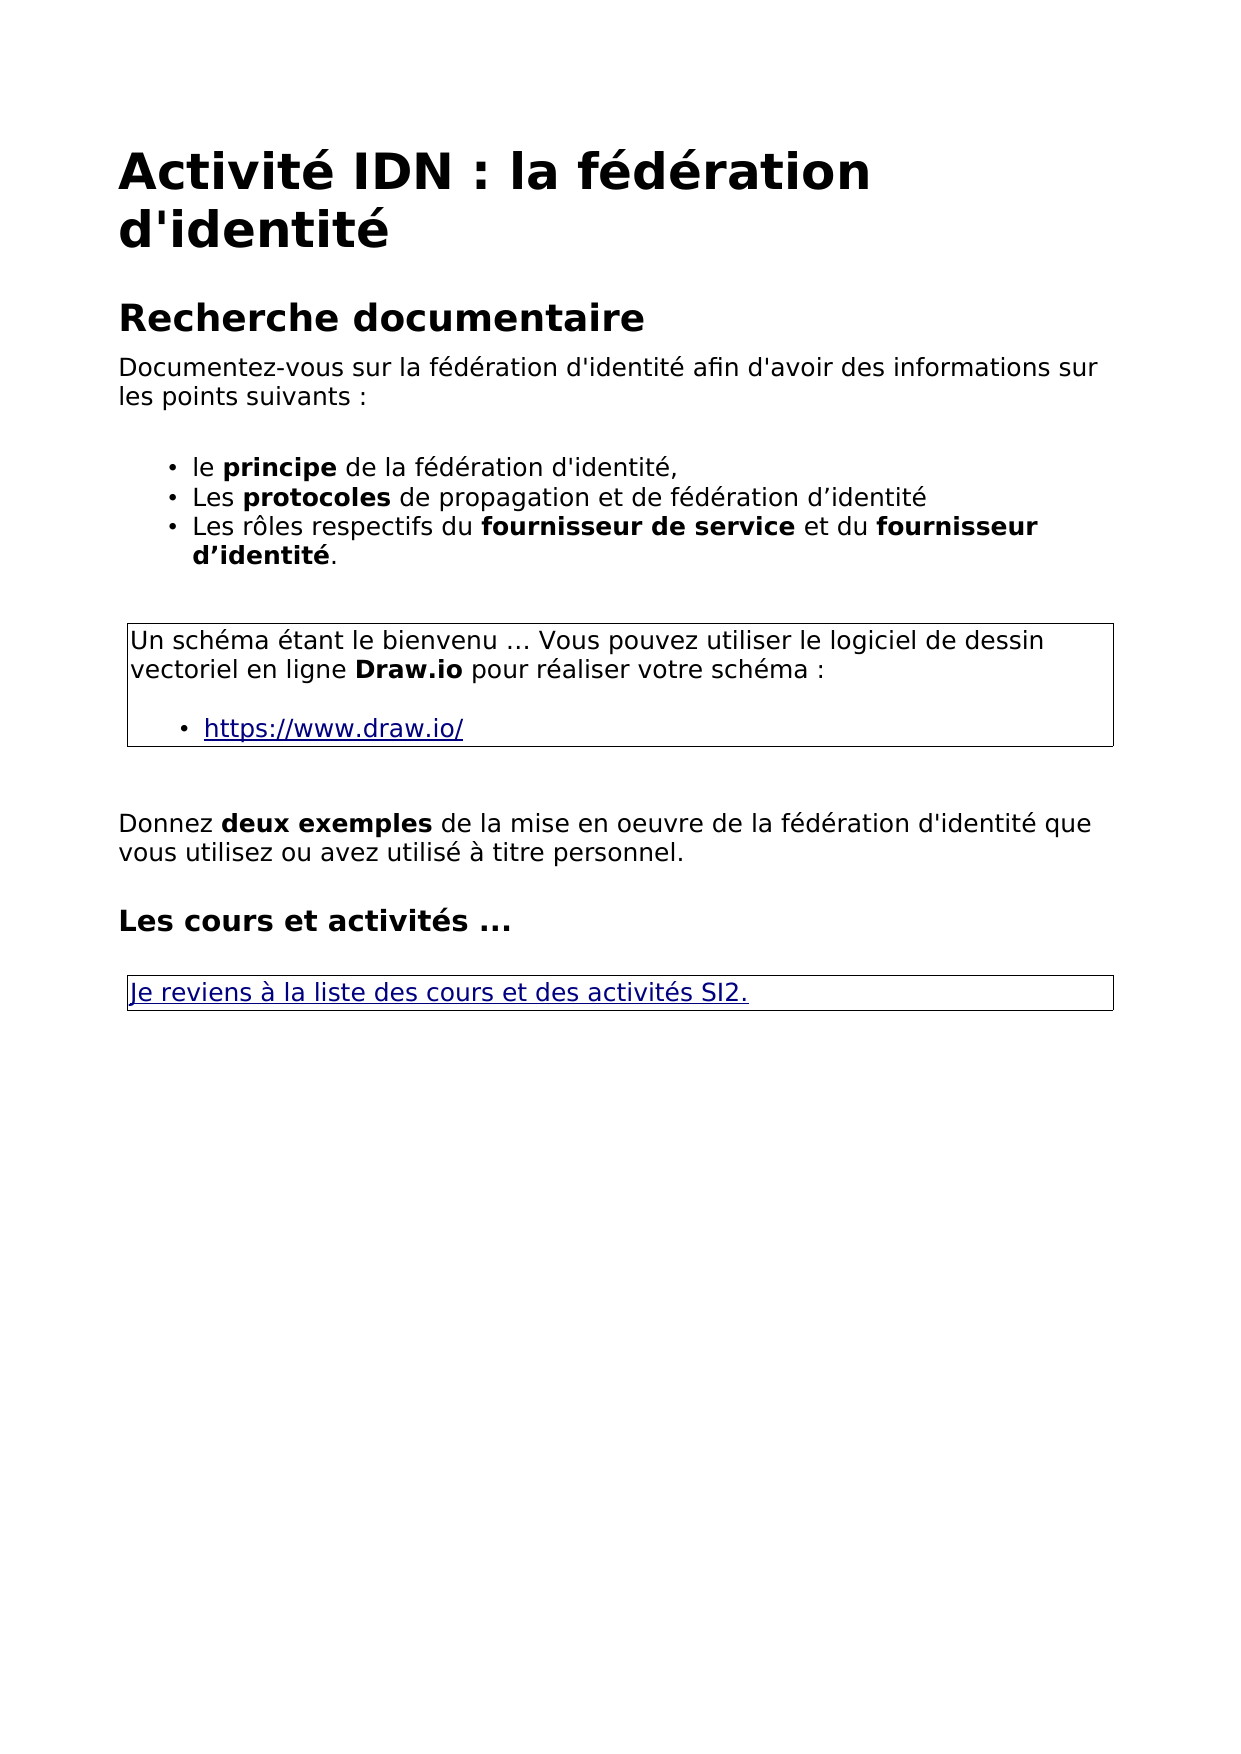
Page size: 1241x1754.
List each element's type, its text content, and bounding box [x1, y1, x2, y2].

subtitle Activité IDN : la fédération d'identité [118, 143, 1122, 259]
list Les protocoles de propagation et de fédération d’identité [177, 483, 1122, 512]
list Les rôles respectifs du fournisseur de service et du fournisseur d’identité. [177, 512, 1122, 570]
text Donnez deux exemples de la mise en oeuvre de la fédération d'identité que vous utilisez ou avez utilisé à titre personnel. [118, 809, 1122, 867]
table_header Un schéma étant le bienvenu … Vous pouvez utiliser le logiciel de dessin vectoriel en ligne Draw.io pour réaliser votre schéma : https://www.draw.io/ [128, 624, 1113, 746]
text Documentez-vous sur la fédération d'identité afin d'avoir des informations sur les points suivants : [118, 353, 1122, 412]
table_header Je reviens à la liste des cours et des activités SI2. [128, 976, 1113, 1010]
subtitle Les cours et activités ... [118, 904, 1122, 938]
list le principe de la fédération d'identité, [177, 453, 1122, 483]
subtitle Recherche documentaire [118, 297, 1122, 341]
